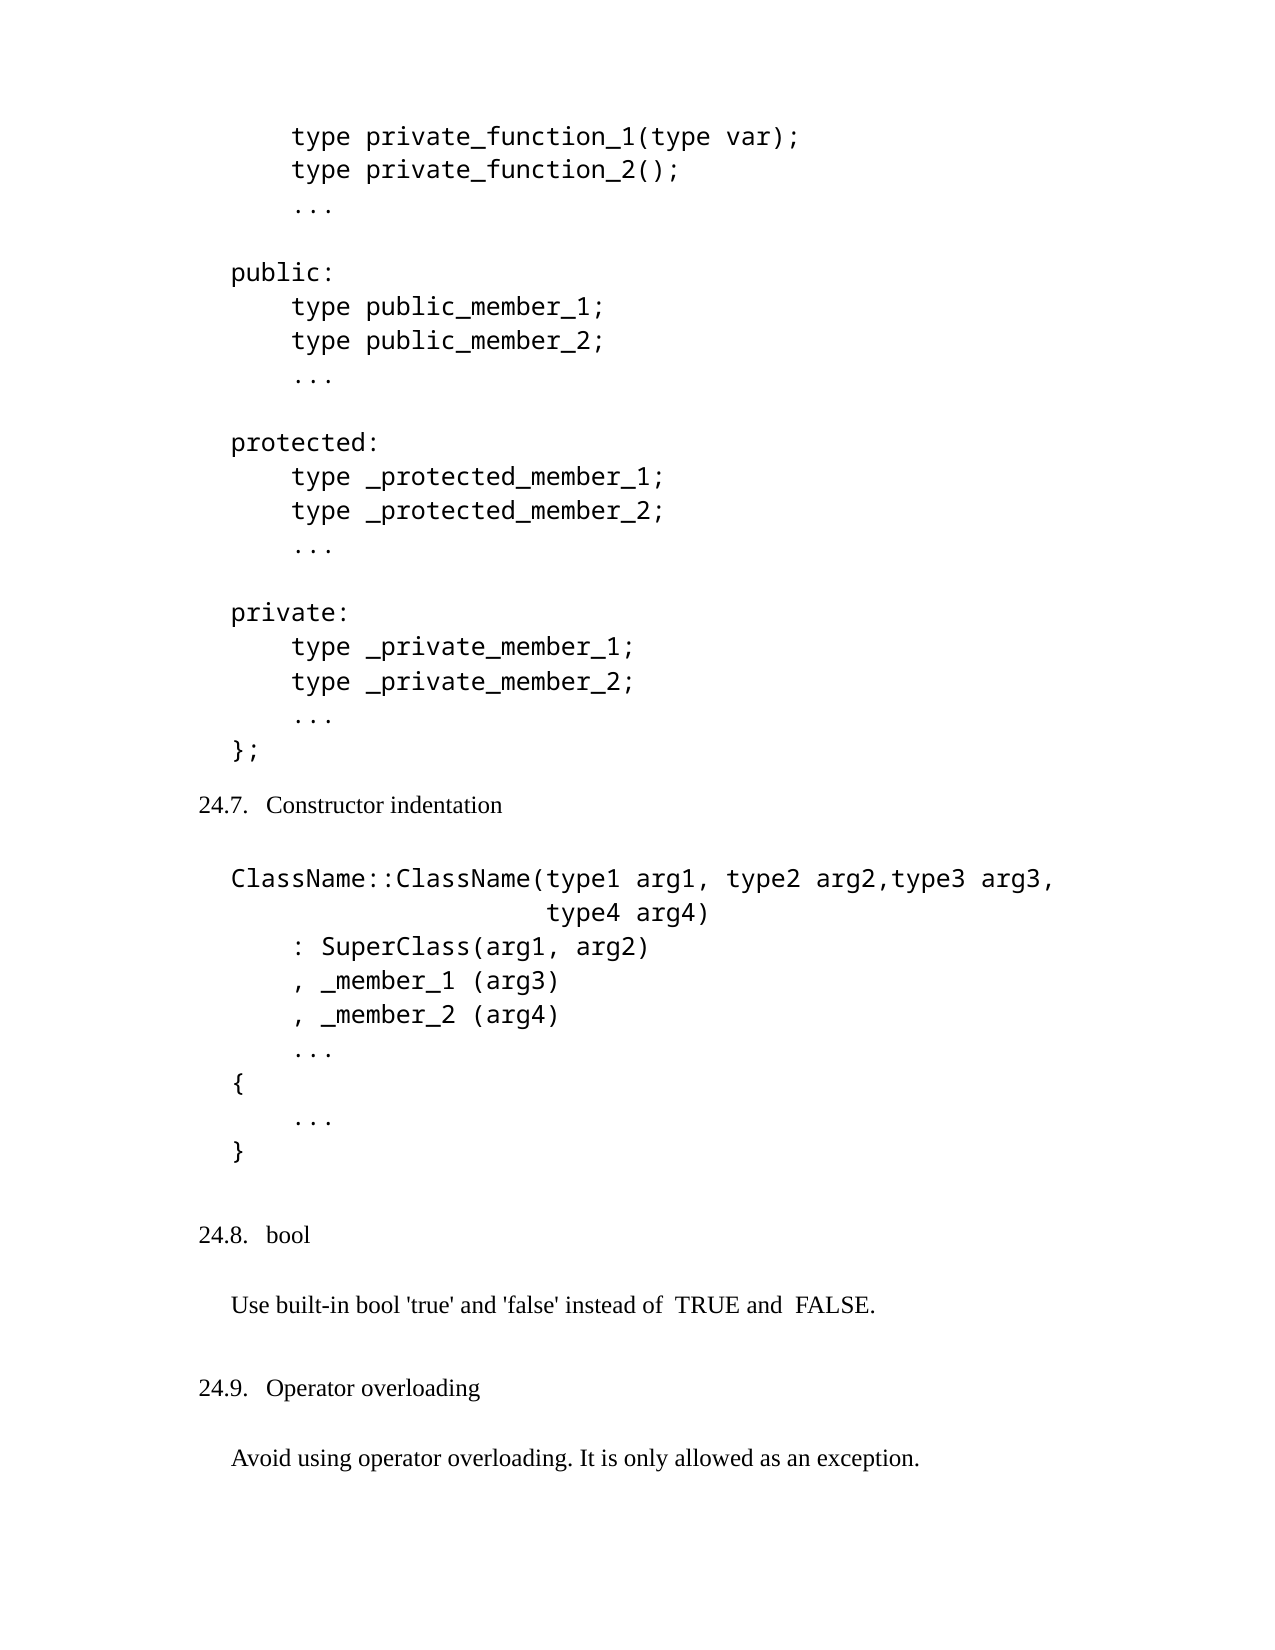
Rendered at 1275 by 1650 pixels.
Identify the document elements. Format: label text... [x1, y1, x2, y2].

list ... [193, 1031, 1157, 1065]
list protected: [193, 425, 1157, 459]
list Avoid using operator overloading. It is only allowed as an exception. [193, 1443, 1157, 1472]
subtitle Constructor indentation [192, 790, 1157, 819]
list , _member_1 (arg3) [193, 962, 1157, 997]
list , _member_2 (arg4) [193, 997, 1157, 1031]
list ... [193, 357, 1157, 391]
list type _protected_member_2; [193, 493, 1157, 527]
list type private_function_2(); [193, 152, 1157, 186]
list } [193, 1133, 1157, 1167]
list type4 arg4) [193, 894, 1157, 928]
list ... [193, 697, 1157, 731]
subtitle Operator overloading [192, 1373, 1157, 1402]
list ... [193, 1099, 1157, 1133]
list ... [193, 527, 1157, 561]
subtitle bool [192, 1221, 1157, 1249]
list type _private_member_1; [193, 629, 1157, 663]
list }; [193, 731, 1157, 765]
list type public_member_2; [193, 322, 1157, 357]
list type public_member_1; [193, 288, 1157, 322]
list type _protected_member_1; [193, 459, 1157, 493]
list : SuperClass(arg1, arg2) [193, 928, 1157, 962]
list { [193, 1065, 1157, 1099]
list type private_function_1(type var); [193, 118, 1157, 152]
list ... [193, 186, 1157, 220]
list ClassName::ClassName(type1 arg1, type2 arg2,type3 arg3, [193, 860, 1157, 894]
list public: [193, 254, 1157, 288]
list private: [193, 595, 1157, 629]
list Use built-in bool 'true' and 'false' instead of TRUE and FALSE. [193, 1291, 1157, 1319]
list type _private_member_2; [193, 663, 1157, 697]
